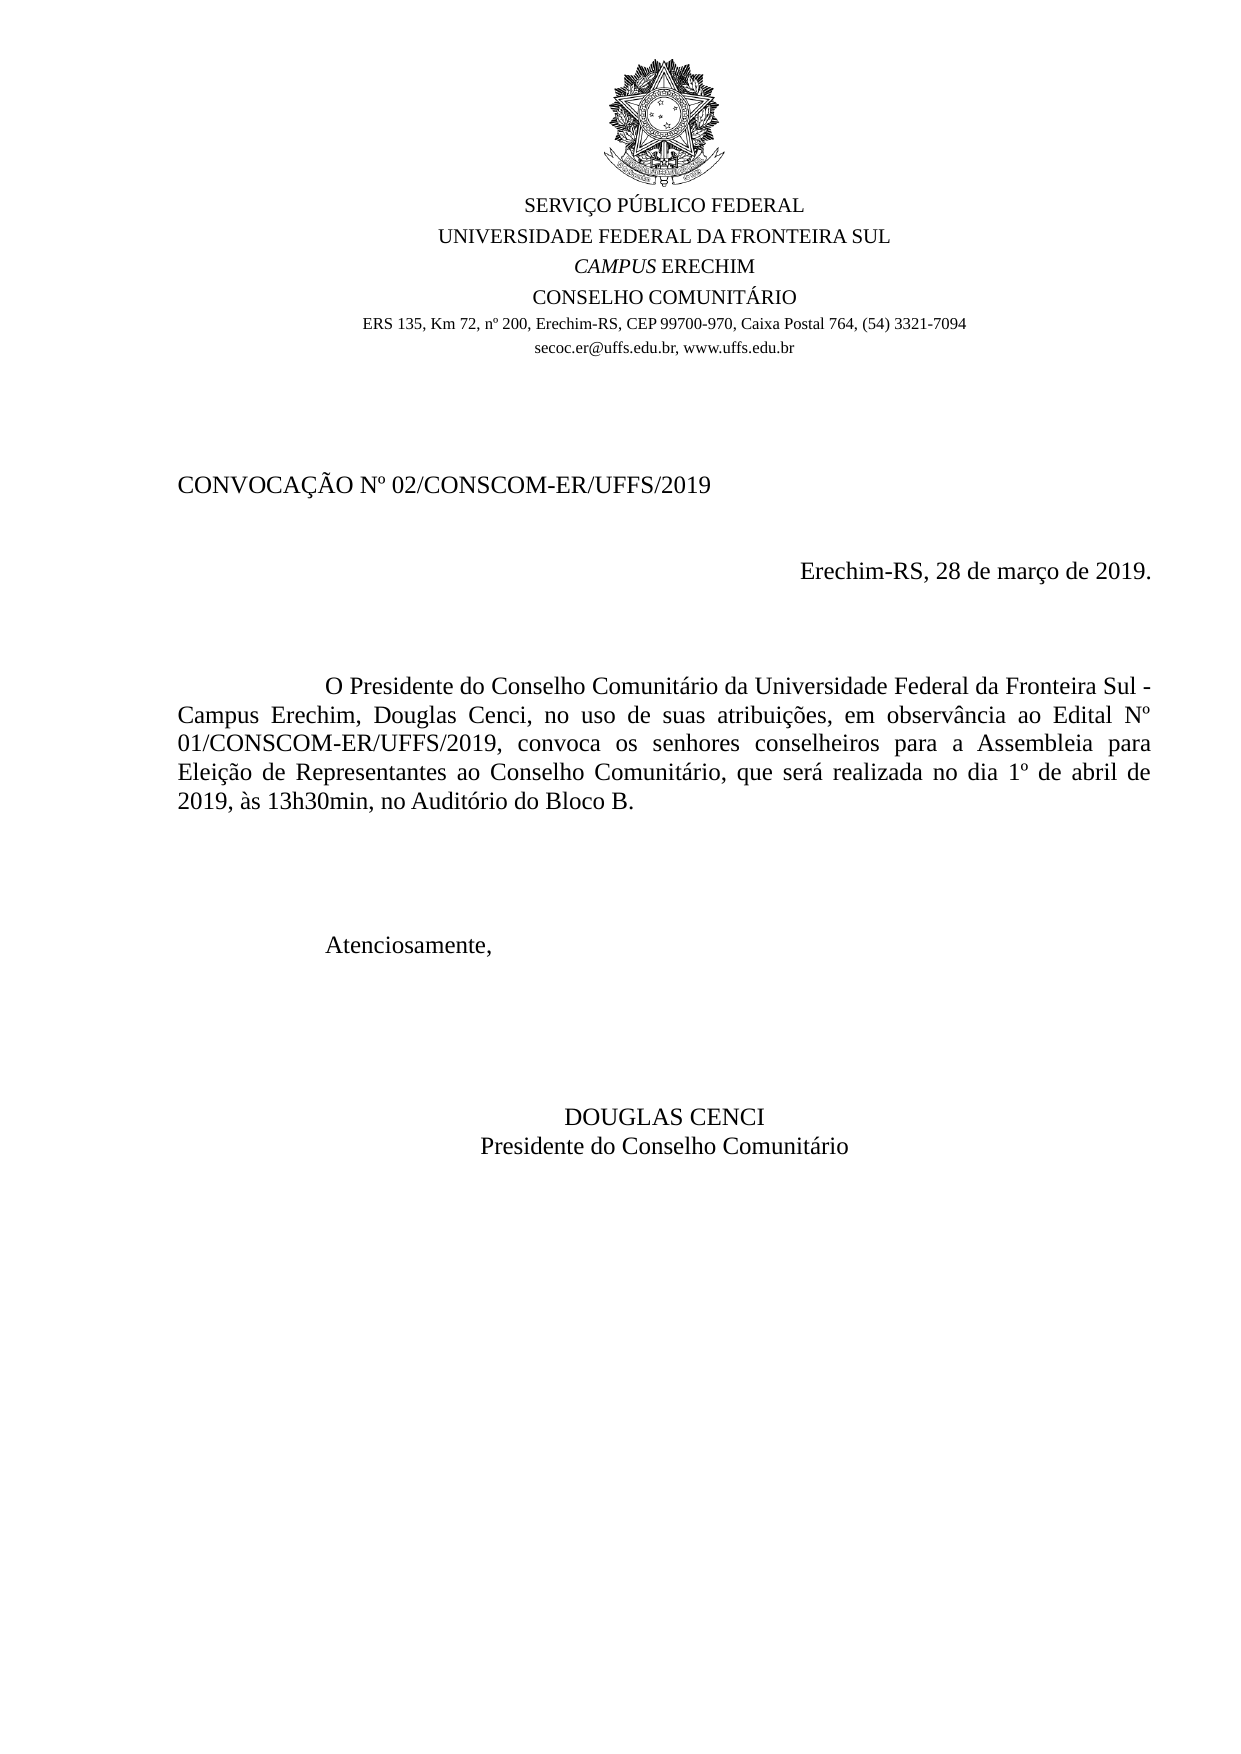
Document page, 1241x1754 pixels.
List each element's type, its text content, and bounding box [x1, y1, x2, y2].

text Atenciosamente, [177, 930, 1152, 958]
text O Presidente do Conselho Comunitário da Universidade Federal da Fronteira Sul - Campus Erechim, Douglas Cenci, no uso de suas atribuições, em observância ao Edital Nº 01/CONSCOM-ER/UFFS/2019, convoca os senhores conselheiros para a Assembleia para Eleição de Representantes ao Conselho Comunitário, que será realizada no dia 1º de abril de 2019, às 13h30min, no Auditório do Bloco B. [177, 671, 1152, 815]
text DOUGLAS CENCI [177, 1102, 1152, 1131]
text Erechim-RS, 28 de março de 2019. [177, 556, 1152, 585]
text Presidente do Conselho Comunitário [177, 1131, 1152, 1160]
text CONVOCAÇÃO nº 02/CONSCOM-ER/UFFS/2019 [177, 470, 1152, 498]
